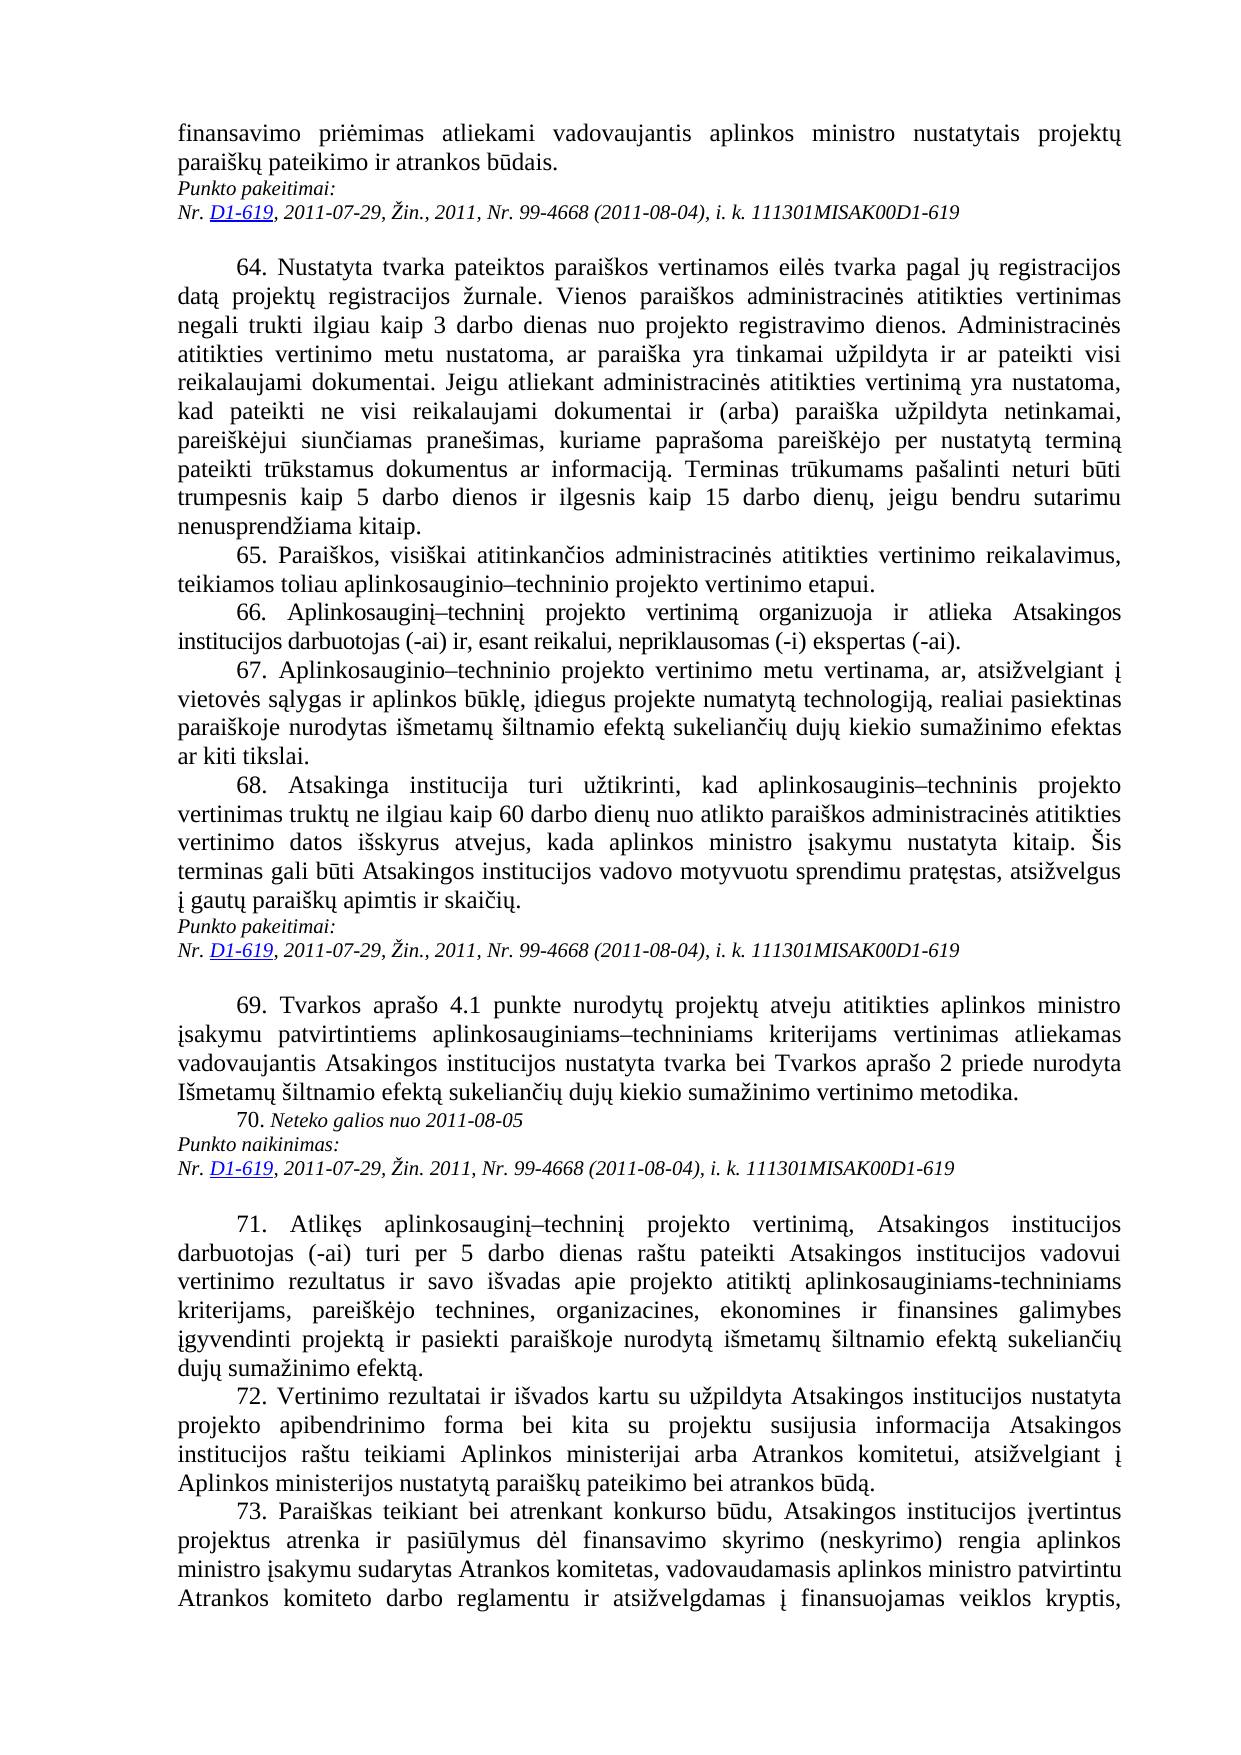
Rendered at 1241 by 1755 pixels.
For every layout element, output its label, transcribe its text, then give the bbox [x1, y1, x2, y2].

text Punkto pakeitimai: [177, 176, 1122, 200]
text 68. Atsakinga institucija turi užtikrinti, kad aplinkosauginis–techninis projekto vertinimas truktų ne ilgiau kaip 60 darbo dienų nuo atlikto paraiškos administracinės atitikties vertinimo datos išskyrus atvejus, kada aplinkos ministro įsakymu nustatyta kitaip. Šis terminas gali būti Atsakingos institucijos vadovo motyvuotu sprendimu pratęstas, atsižvelgus į gautų paraiškų apimtis ir skaičių. [177, 770, 1122, 914]
text 70. Neteko galios nuo 2011-08-05 [177, 1106, 1122, 1132]
text Nr. D1-619, 2011-07-29, Žin., 2011, Nr. 99-4668 (2011-08-04), i. k. 111301MISAK00D1-619 [177, 938, 1122, 962]
text 65. Paraiškos, visiškai atitinkančios administracinės atitikties vertinimo reikalavimus, teikiamos toliau aplinkosauginio–techninio projekto vertinimo etapui. [177, 540, 1122, 597]
text 71. Atlikęs aplinkosauginį–techninį projekto vertinimą, Atsakingos institucijos darbuotojas (-ai) turi per 5 darbo dienas raštu pateikti Atsakingos institucijos vadovui vertinimo rezultatus ir savo išvadas apie projekto atitiktį aplinkosauginiams-techniniams kriterijams, pareiškėjo technines, organizacines, ekonomines ir finansines galimybes įgyvendinti projektą ir pasiekti paraiškoje nurodytą išmetamų šiltnamio efektą sukeliančių dujų sumažinimo efektą. [177, 1209, 1122, 1381]
text 69. Tvarkos aprašo 4.1 punkte nurodytų projektų atveju atitikties aplinkos ministro įsakymu patvirtintiems aplinkosauginiams–techniniams kriterijams vertinimas atliekamas vadovaujantis Atsakingos institucijos nustatyta tvarka bei Tvarkos aprašo 2 priede nurodyta Išmetamų šiltnamio efektą sukeliančių dujų kiekio sumažinimo vertinimo metodika. [177, 991, 1122, 1106]
text Punkto pakeitimai: [177, 914, 1122, 938]
text 72. Vertinimo rezultatai ir išvados kartu su užpildyta Atsakingos institucijos nustatyta projekto apibendrinimo forma bei kita su projektu susijusia informacija Atsakingos institucijos raštu teikiami Aplinkos ministerijai arba Atrankos komitetui, atsižvelgiant į Aplinkos ministerijos nustatytą paraiškų pateikimo bei atrankos būdą. [177, 1381, 1122, 1496]
text 66. Aplinkosauginį–techninį projekto vertinimą organizuoja ir atlieka Atsakingos institucijos darbuotojas (-ai) ir, esant reikalui, nepriklausomas (-i) ekspertas (-ai). [177, 597, 1122, 655]
text Nr. D1-619, 2011-07-29, Žin. 2011, Nr. 99-4668 (2011-08-04), i. k. 111301MISAK00D1-619 [177, 1156, 1122, 1180]
text Nr. D1-619, 2011-07-29, Žin., 2011, Nr. 99-4668 (2011-08-04), i. k. 111301MISAK00D1-619 [177, 200, 1122, 224]
text 64. Nustatyta tvarka pateiktos paraiškos vertinamos eilės tvarka pagal jų registracijos datą projektų registracijos žurnale. Vienos paraiškos administracinės atitikties vertinimas negali trukti ilgiau kaip 3 darbo dienas nuo projekto registravimo dienos. Administracinės atitikties vertinimo metu nustatoma, ar paraiška yra tinkamai užpildyta ir ar pateikti visi reikalaujami dokumentai. Jeigu atliekant administracinės atitikties vertinimą yra nustatoma, kad pateikti ne visi reikalaujami dokumentai ir (arba) paraiška užpildyta netinkamai, pareiškėjui siunčiamas pranešimas, kuriame paprašoma pareiškėjo per nustatytą terminą pateikti trūkstamus dokumentus ar informaciją. Terminas trūkumams pašalinti neturi būti trumpesnis kaip 5 darbo dienos ir ilgesnis kaip 15 darbo dienų, jeigu bendru sutarimu nenusprendžiama kitaip. [177, 252, 1122, 540]
text Punkto naikinimas: [177, 1132, 1122, 1156]
text 67. Aplinkosauginio–techninio projekto vertinimo metu vertinama, ar, atsižvelgiant į vietovės sąlygas ir aplinkos būklę, įdiegus projekte numatytą technologiją, realiai pasiektinas paraiškoje nurodytas išmetamų šiltnamio efektą sukeliančių dujų kiekio sumažinimo efektas ar kiti tikslai. [177, 655, 1122, 770]
text finansavimo priėmimas atliekami vadovaujantis aplinkos ministro nustatytais projektų paraiškų pateikimo ir atrankos būdais. [177, 118, 1122, 176]
text 73. Paraiškas teikiant bei atrenkant konkurso būdu, Atsakingos institucijos įvertintus projektus atrenka ir pasiūlymus dėl finansavimo skyrimo (neskyrimo) rengia aplinkos ministro įsakymu sudarytas Atrankos komitetas, vadovaudamasis aplinkos ministro patvirtintu Atrankos komiteto darbo reglamentu ir atsižvelgdamas į finansuojamas veiklos kryptis, [177, 1496, 1122, 1611]
